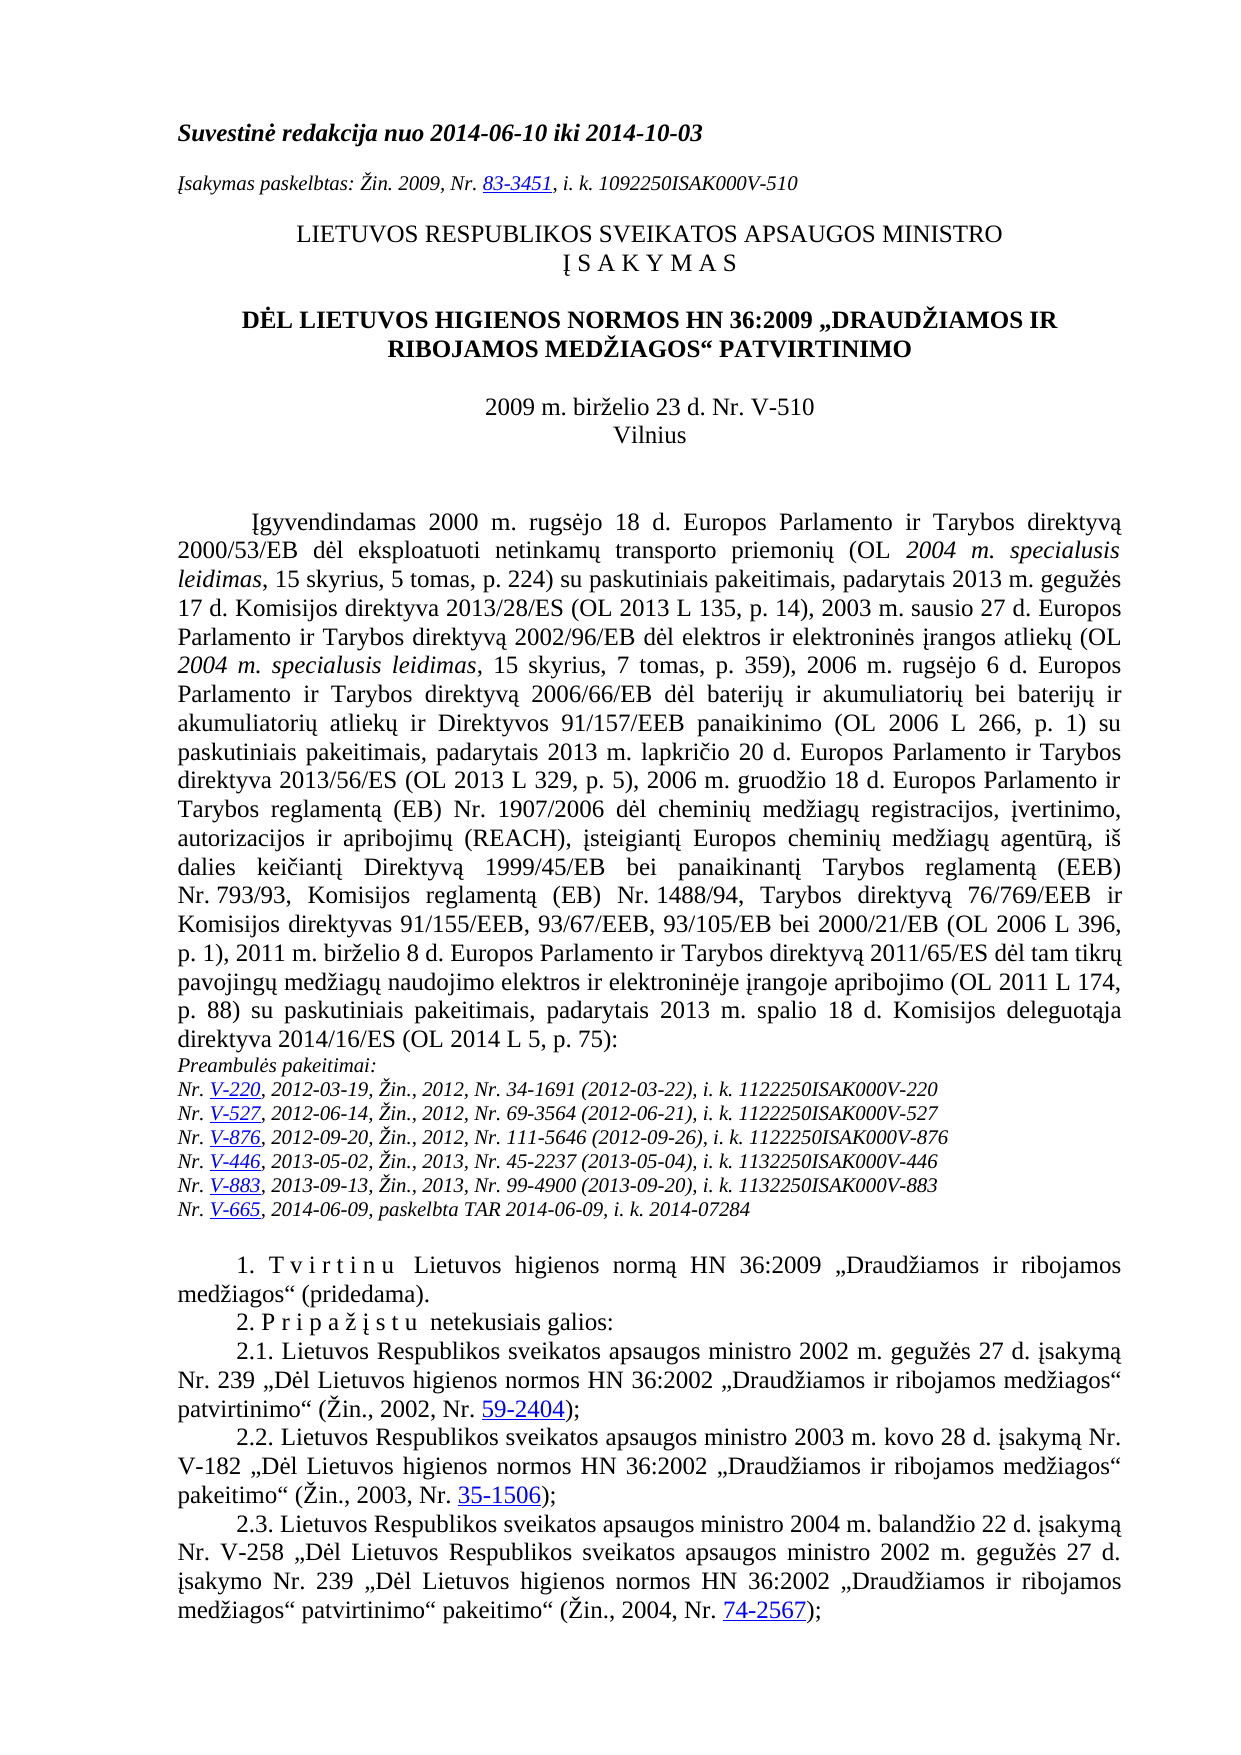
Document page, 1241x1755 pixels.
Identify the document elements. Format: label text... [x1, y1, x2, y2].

text Nr. V-446, 2013-05-02, Žin., 2013, Nr. 45-2237 (2013-05-04), i. k. 1132250ISAK000V-446 [177, 1149, 1122, 1173]
text Nr. V-220, 2012-03-19, Žin., 2012, Nr. 34-1691 (2012-03-22), i. k. 1122250ISAK000V-220 [177, 1077, 1122, 1101]
text Nr. V-883, 2013-09-13, Žin., 2013, Nr. 99-4900 (2013-09-20), i. k. 1132250ISAK000V-883 [177, 1173, 1122, 1197]
text DĖL lietuvos higienos normos hn 36:2009 „Draudžiamos ir ribojamos medžiagos“ patvirtinimo [177, 305, 1122, 363]
text Vilnius [177, 420, 1122, 449]
text Preambulės pakeitimai: [177, 1053, 1122, 1077]
text ĮSAKYMAS [177, 248, 1122, 277]
text Nr. V-876, 2012-09-20, Žin., 2012, Nr. 111-5646 (2012-09-26), i. k. 1122250ISAK000V-876 [177, 1125, 1122, 1149]
text LIETUVOS RESPUBLIKOS SVEIKATOS APSAUGOS MINISTRO [177, 219, 1122, 248]
text 2.1. Lietuvos Respublikos sveikatos apsaugos ministro 2002 m. gegužės 27 d. įsakymą Nr. 239 „Dėl Lietuvos higienos normos HN 36:2002 „Draudžiamos ir ribojamos medžiagos“ patvirtinimo“ (Žin., 2002, Nr. 59-2404); [177, 1336, 1122, 1422]
text Įgyvendindamas 2000 m. rugsėjo 18 d. Europos Parlamento ir Tarybos direktyvą 2000/53/EB dėl eksploatuoti netinkamų transporto priemonių (OL 2004 m. specialusis leidimas, 15 skyrius, 5 tomas, p. 224) su paskutiniais pakeitimais, padarytais 2013 m. gegužės 17 d. Komisijos direktyva 2013/28/ES (OL 2013 L 135, p. 14), 2003 m. sausio 27 d. Europos Parlamento ir Tarybos direktyvą 2002/96/EB dėl elektros ir elektroninės įrangos atliekų (OL 2004 m. specialusis leidimas, 15 skyrius, 7 tomas, p. 359), 2006 m. rugsėjo 6 d. Europos Parlamento ir Tarybos direktyvą 2006/66/EB dėl baterijų ir akumuliatorių bei baterijų ir akumuliatorių atliekų ir Direktyvos 91/157/EEB panaikinimo (OL 2006 L 266, p. 1) su paskutiniais pakeitimais, padarytais 2013 m. lapkričio 20 d. Europos Parlamento ir Tarybos direktyva 2013/56/ES (OL 2013 L 329, p. 5), 2006 m. gruodžio 18 d. Europos Parlamento ir Tarybos reglamentą (EB) Nr. 1907/2006 dėl cheminių medžiagų registracijos, įvertinimo, autorizacijos ir apribojimų (REACH), įsteigiantį Europos cheminių medžiagų agentūrą, iš dalies keičiantį Direktyvą 1999/45/EB bei panaikinantį Tarybos reglamentą (EEB) Nr. 793/93, Komisijos reglamentą (EB) Nr. 1488/94, Tarybos direktyvą 76/769/EEB ir Komisijos direktyvas 91/155/EEB, 93/67/EEB, 93/105/EB bei 2000/21/EB (OL 2006 L 396, p. 1), 2011 m. birželio 8 d. Europos Parlamento ir Tarybos direktyvą 2011/65/ES dėl tam tikrų pavojingų medžiagų naudojimo elektros ir elektroninėje įrangoje apribojimo (OL 2011 L 174, p. 88) su paskutiniais pakeitimais, padarytais 2013 m. spalio 18 d. Komisijos deleguotąja direktyva 2014/16/ES (OL 2014 L 5, p. 75): [177, 507, 1122, 1053]
text 2.3. Lietuvos Respublikos sveikatos apsaugos ministro 2004 m. balandžio 22 d. įsakymą Nr. V-258 „Dėl Lietuvos Respublikos sveikatos apsaugos ministro 2002 m. gegužės 27 d. įsakymo Nr. 239 „Dėl Lietuvos higienos normos HN 36:2002 „Draudžiamos ir ribojamos medžiagos“ patvirtinimo“ pakeitimo“ (Žin., 2004, Nr. 74-2567); [177, 1509, 1122, 1624]
text Suvestinė redakcija nuo 2014-06-10 iki 2014-10-03 [177, 118, 1122, 147]
text 2.2. Lietuvos Respublikos sveikatos apsaugos ministro 2003 m. kovo 28 d. įsakymą Nr. V-182 „Dėl Lietuvos higienos normos HN 36:2002 „Draudžiamos ir ribojamos medžiagos“ pakeitimo“ (Žin., 2003, Nr. 35-1506); [177, 1422, 1122, 1509]
text 2. Pripažįstu netekusiais galios: [177, 1307, 1122, 1336]
text Nr. V-527, 2012-06-14, Žin., 2012, Nr. 69-3564 (2012-06-21), i. k. 1122250ISAK000V-527 [177, 1101, 1122, 1125]
text 1. Tvirtinu Lietuvos higienos normą HN 36:2009 „Draudžiamos ir ribojamos medžiagos“ (pridedama). [177, 1250, 1122, 1307]
text 2009 m. birželio 23 d. Nr. V-510 [177, 392, 1122, 420]
text Įsakymas paskelbtas: Žin. 2009, Nr. 83-3451, i. k. 1092250ISAK000V-510 [177, 171, 1122, 195]
text Nr. V-665, 2014-06-09, paskelbta TAR 2014-06-09, i. k. 2014-07284 [177, 1197, 1122, 1221]
